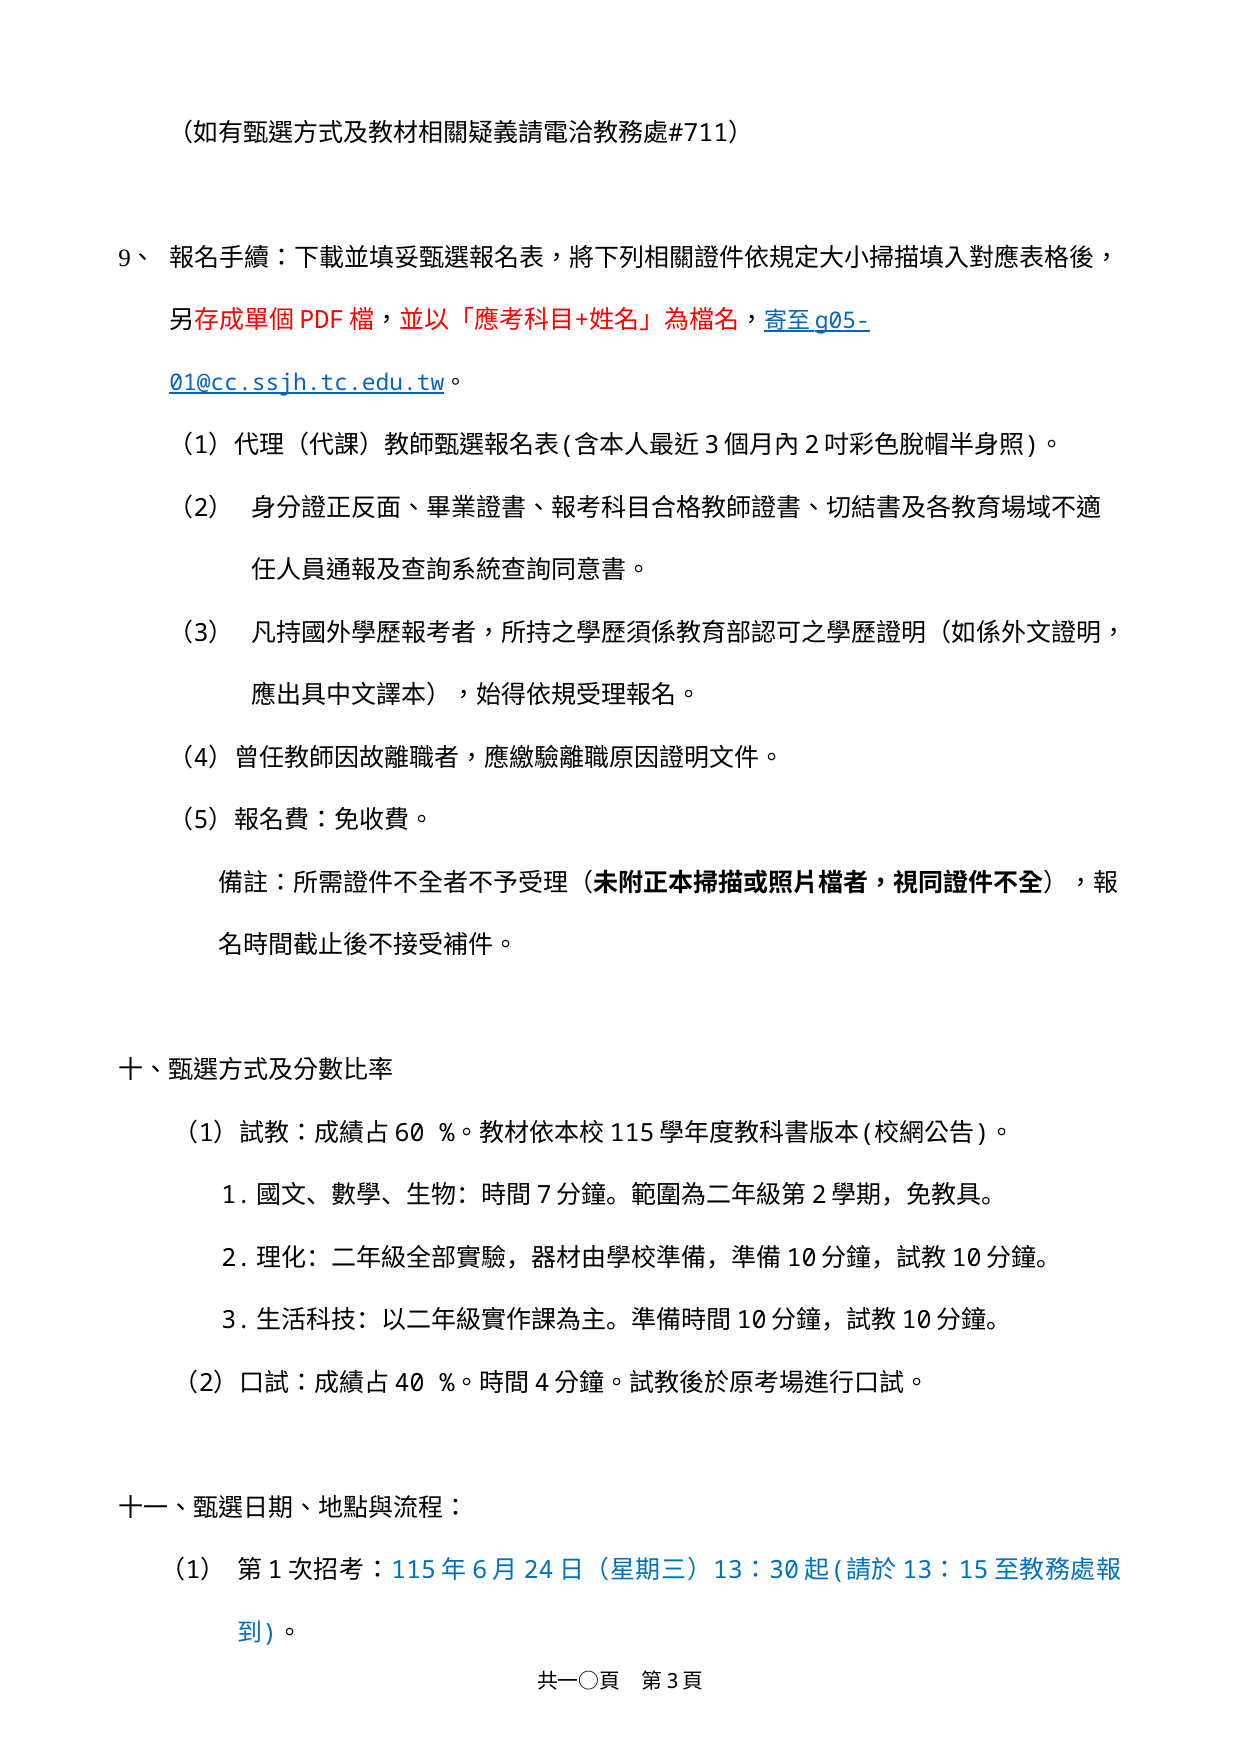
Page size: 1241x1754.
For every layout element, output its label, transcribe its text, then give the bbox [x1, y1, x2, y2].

text （如有甄選方式及教材相關疑義請電洽教務處#711） [168, 88, 1122, 151]
list 代理（代課）教師甄選報名表(含本人最近3個月內2吋彩色脫帽半身照)。 [168, 401, 1122, 463]
list 第1次招考：115年6月24日（星期三）13：30起(請於13：15至教務處報到)。 [160, 1526, 1122, 1651]
list 曾任教師因故離職者，應繳驗離職原因證明文件。 [168, 713, 1122, 776]
list 身分證正反面、畢業證書、報考科目合格教師證書、切結書及各教育場域不適任人員通報及查詢系統查詢同意書。 [168, 463, 1122, 588]
list 凡持國外學歷報考者，所持之學歷須係教育部認可之學歷證明（如係外文證明，應出具中文譯本），始得依規受理報名。 [168, 588, 1122, 713]
list 報名費：免收費。 [168, 776, 1122, 838]
text 備註：所需證件不全者不予受理（未附正本掃描或照片檔者，視同證件不全），報名時間截止後不接受補件。 [218, 838, 1122, 963]
text 十一、甄選日期、地點與流程： [118, 1463, 1122, 1526]
list 報名手續：下載並填妥甄選報名表，將下列相關證件依規定大小掃描填入對應表格後，另存成單個PDF檔，並以「應考科目+姓名」為檔名，寄至g05-01@cc.ssjh.tc.edu.tw。 [118, 213, 1122, 401]
table_header 試教：成績占60 %。教材依本校115學年度教科書版本(校網公告)。 國文、數學、生物：時間7分鐘。範圍為二年級第2學期，免教具。 理化：二年級全部實驗，器材由學校準備，準備10分鐘，試教10分鐘。 生活科技：以二年級實作課為主。準備時間10分鐘，試教10分鐘。 口試：成績占40 %。時間4分鐘。試教後於原考場進行口試。 [163, 1089, 1117, 1463]
text 十、甄選方式及分數比率 [118, 1026, 1122, 1088]
